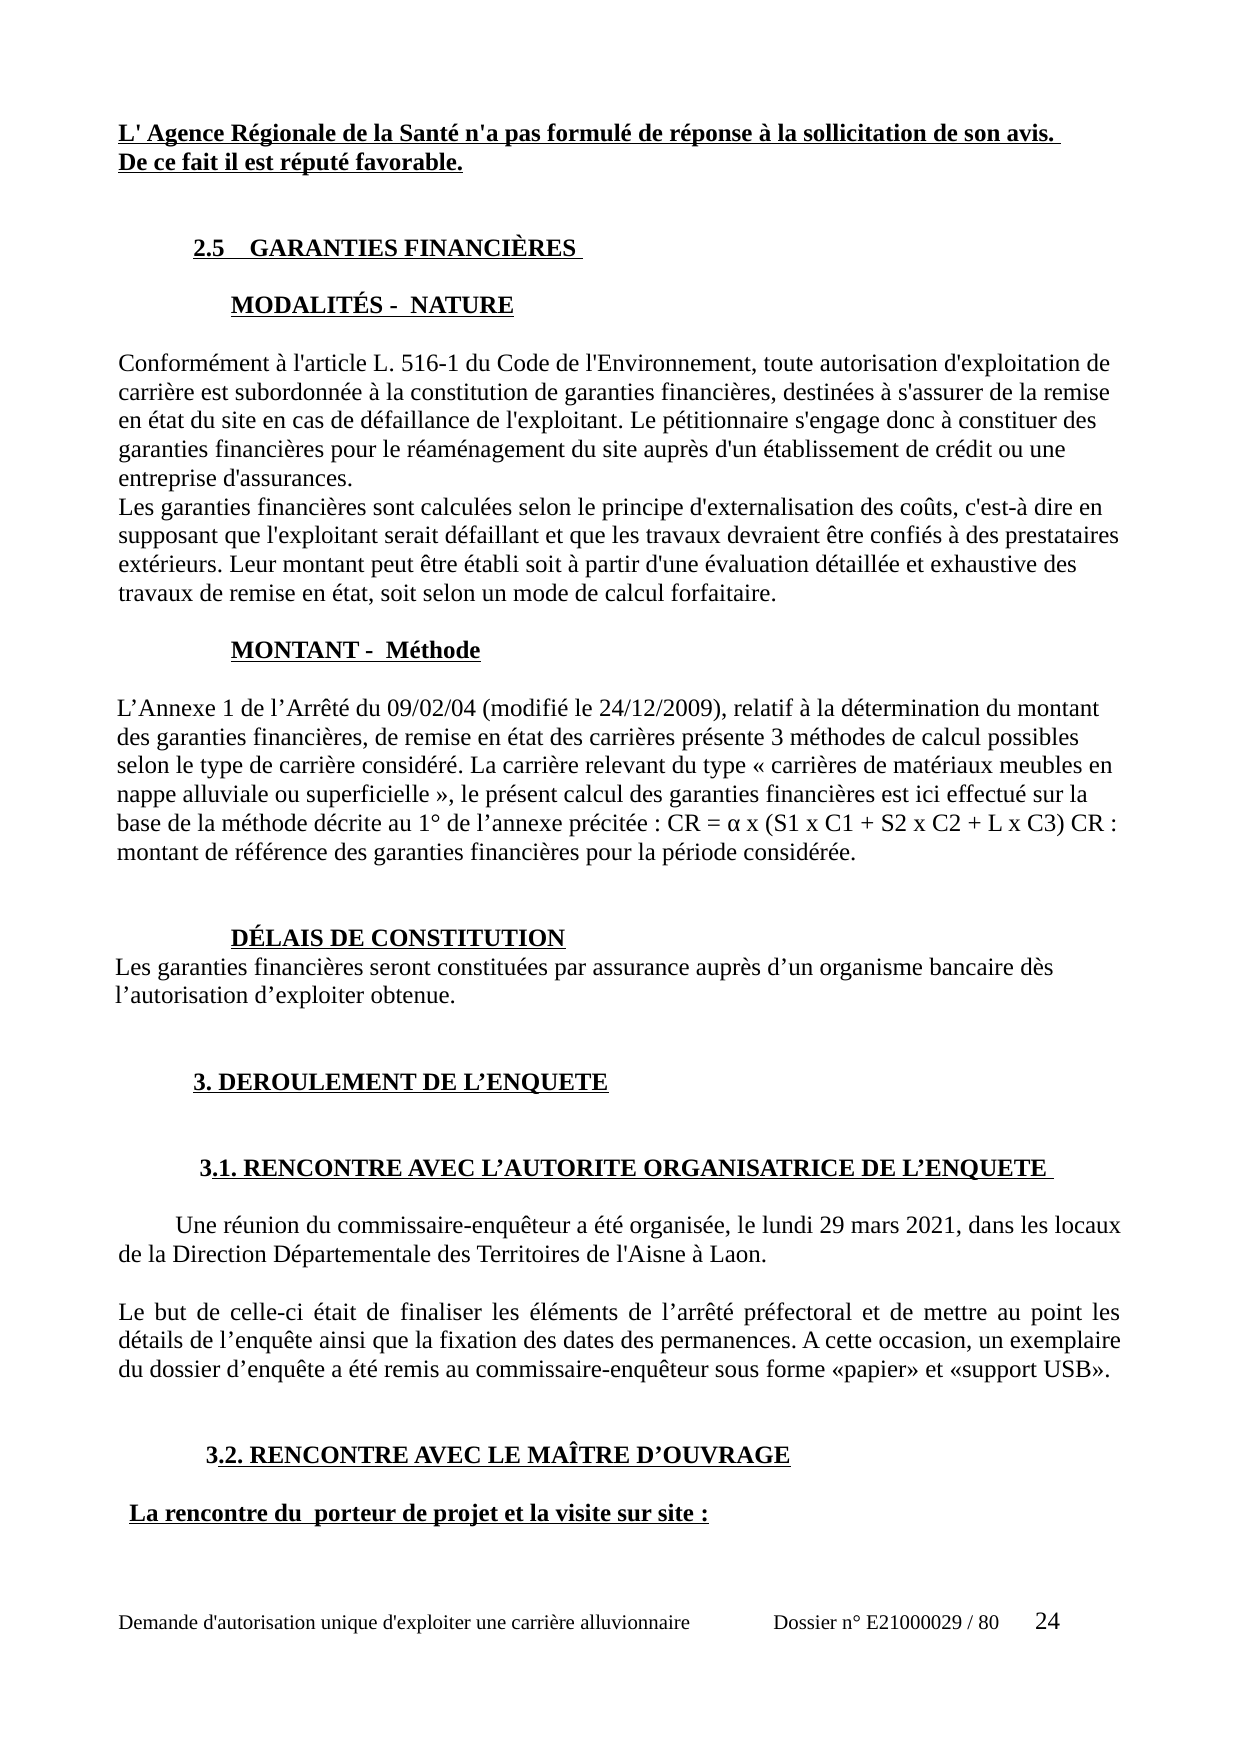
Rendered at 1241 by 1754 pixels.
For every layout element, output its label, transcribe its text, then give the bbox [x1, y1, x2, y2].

text L' Agence Régionale de la Santé n'a pas formulé de réponse à la sollicitation de son avis. [118, 118, 1122, 147]
list 3.1. RENCONTRE AVEC L’AUTORITE ORGANISATRICE DE L’ENQUETE [156, 1153, 1122, 1182]
list 2.5 GARANTIES FINANCIÈRES [156, 233, 1122, 262]
list 3. DEROULEMENT DE L’ENQUETE [156, 1067, 1122, 1096]
list Une réunion du commissaire-enquêteur a été organisée, le lundi 29 mars 2021, dans les locaux de la Direction Départementale des Territoires de l'Aisne à Laon. [118, 1211, 1122, 1268]
list Le but de celle-ci était de finaliser les éléments de l’arrêté préfectoral et de mettre au point les détails de l’enquête ainsi que la fixation des dates des permanences. A cette occasion, un exemplaire du dossier d’enquête a été remis au commissaire-enquêteur sous forme «papier» et «support USB». [118, 1297, 1122, 1383]
list MODALITÉS - NATURE [193, 291, 1122, 319]
list 3.2. RENCONTRE AVEC LE MAÎTRE D’OUVRAGE [118, 1441, 1122, 1469]
list Les garanties financières seront constituées par assurance auprès d’un organisme bancaire dès l’autorisation d’exploiter obtenue. [115, 952, 1122, 1009]
list MONTANT - Méthode [193, 636, 1122, 664]
list Conformément à l'article L. 516-1 du Code de l'Environnement, toute autorisation d'exploitation de carrière est subordonnée à la constitution de garanties financières, destinées à s'assurer de la remise en état du site en cas de défaillance de l'exploitant. Le pétitionnaire s'engage donc à constituer des garanties financières pour le réaménagement du site auprès d'un établissement de crédit ou une entreprise d'assurances. [118, 348, 1122, 492]
list L’Annexe 1 de l’Arrêté du 09/02/04 (modifié le 24/12/2009), relatif à la détermination du montant des garanties financières, de remise en état des carrières présente 3 méthodes de calcul possibles selon le type de carrière considéré. La carrière relevant du type « carrières de matériaux meubles en nappe alluviale ou superficielle », le présent calcul des garanties financières est ici effectué sur la base de la méthode décrite au 1° de l’annexe précitée : CR = α x (S1 x C1 + S2 x C2 + L x C3) CR : montant de référence des garanties financières pour la période considérée. [117, 693, 1122, 866]
list DÉLAIS DE CONSTITUTION [193, 923, 1122, 952]
text De ce fait il est réputé favorable. [118, 147, 1122, 176]
list Les garanties financières sont calculées selon le principe d'externalisation des coûts, c'est-à dire en supposant que l'exploitant serait défaillant et que les travaux devraient être confiés à des prestataires extérieurs. Leur montant peut être établi soit à partir d'une évaluation détaillée et exhaustive des travaux de remise en état, soit selon un mode de calcul forfaitaire. [118, 492, 1122, 607]
list La rencontre du porteur de projet et la visite sur site : [117, 1498, 1122, 1527]
